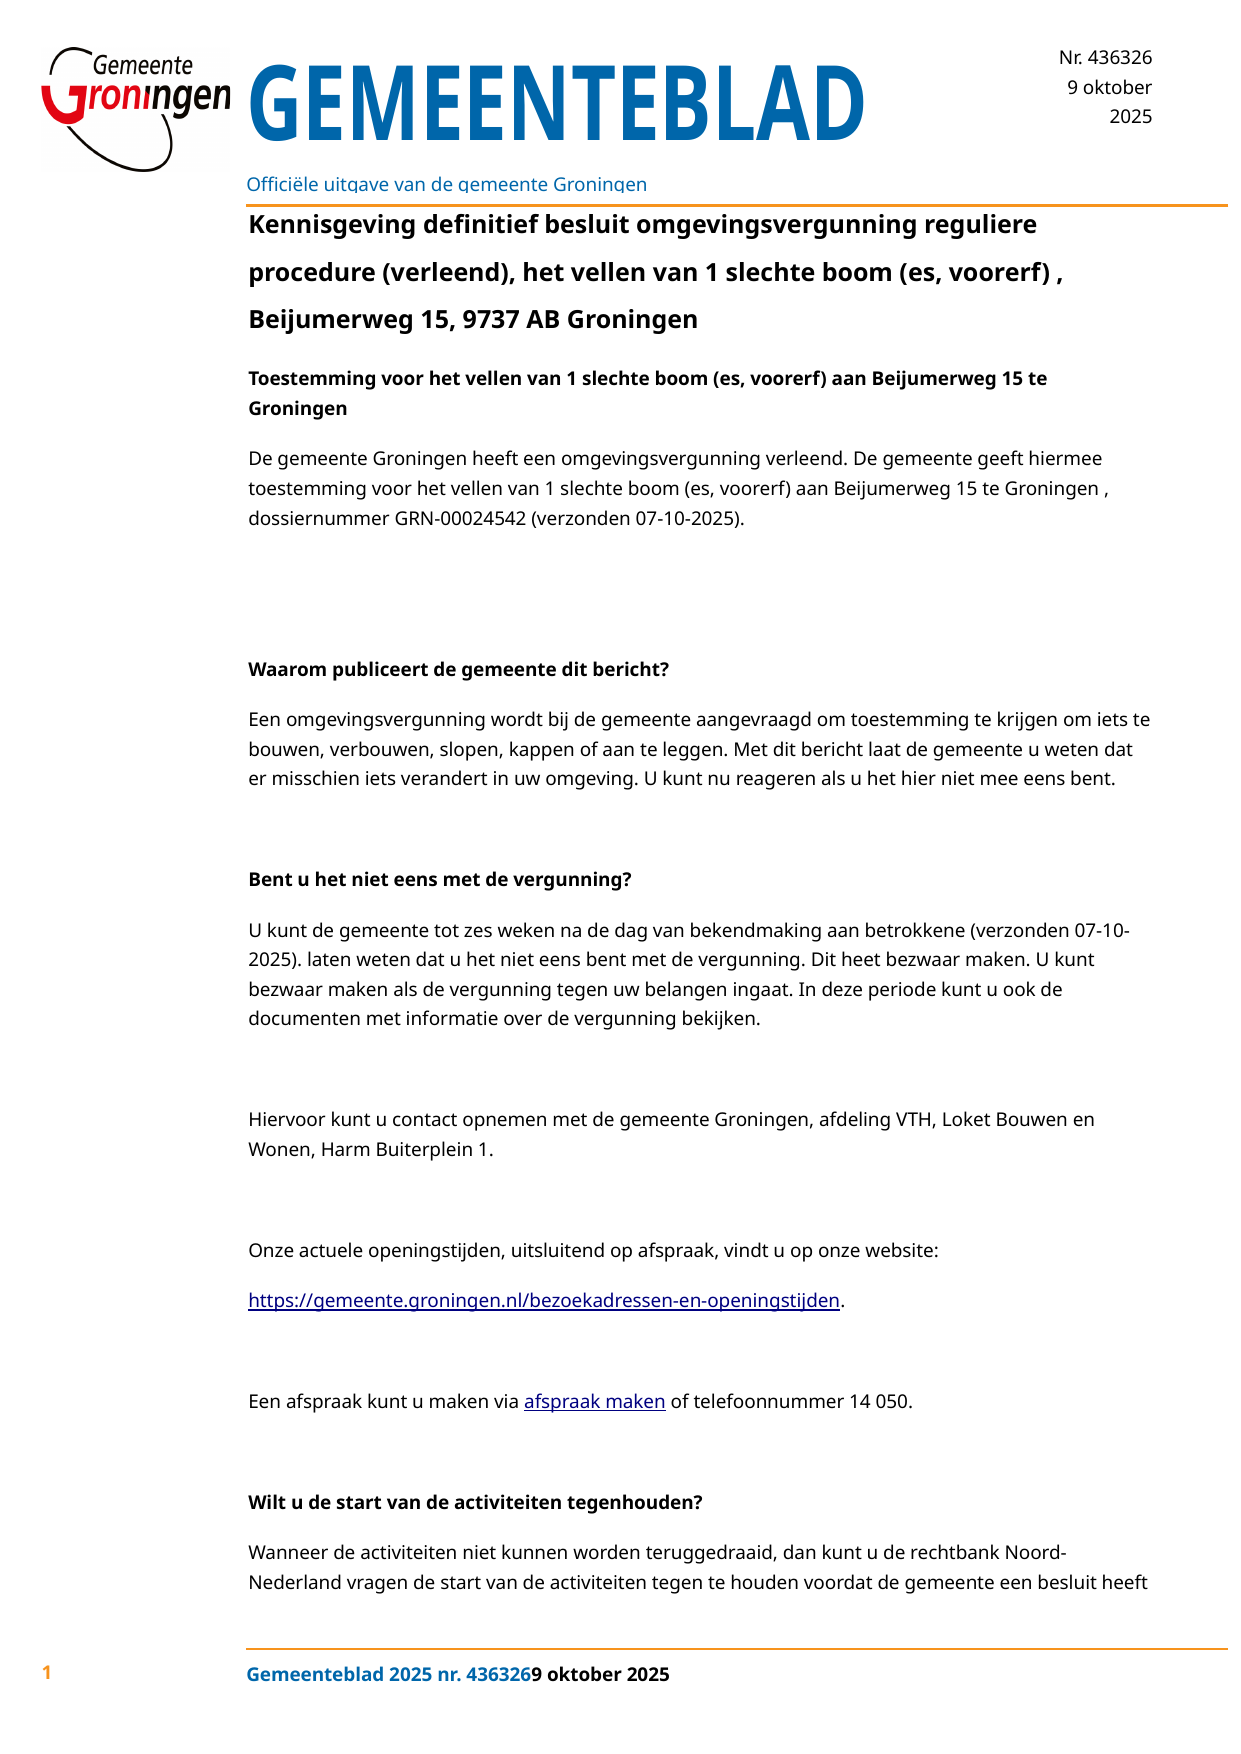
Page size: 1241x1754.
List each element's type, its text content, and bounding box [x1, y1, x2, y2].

text De gemeente Groningen heeft een omgevingsvergunning verleend. De gemeente geeft hiermee toestemming voor het vellen van 1 slechte boom (es, voorerf) aan Beijumerweg 15 te Groningen , dossiernummer GRN-00024542 (verzonden 07-10-2025). [248, 446, 1152, 530]
text https://gemeente.groningen.nl/bezoekadressen-en-openingstijden. [248, 1287, 1152, 1313]
text Wanneer de activiteiten niet kunnen worden teruggedraaid, dan kunt u de rechtbank Noord-Nederland vragen de start van de activiteiten tegen te houden voordat de gemeente een besluit heeft [248, 1539, 1152, 1594]
text Wilt u de start van de activiteiten tegenhouden? [248, 1489, 1152, 1514]
text Toestemming voor het vellen van 1 slechte boom (es, voorerf) aan Beijumerweg 15 te Groningen [248, 366, 1152, 421]
text Bent u het niet eens met de vergunning? [248, 866, 1152, 892]
text Een omgevingsvergunning wordt bij de gemeente aangevraagd om toestemming te krijgen om iets te bouwen, verbouwen, slopen, kappen of aan te leggen. Met dit bericht laat de gemeente u weten dat er misschien iets verandert in uw omgeving. U kunt nu reageren als u het hier niet mee eens bent. [248, 706, 1152, 791]
text Kennisgeving definitief besluit omgevingsvergunning reguliere procedure (verleend), het vellen van 1 slechte boom (es, voorerf) , Beijumerweg 15, 9737 AB Groningen [248, 207, 1152, 336]
text U kunt de gemeente tot zes weken na de dag van bekendmaking aan betrokkene (verzonden 07-10-2025). laten weten dat u het niet eens bent met de vergunning. Dit heet bezwaar maken. U kunt bezwaar maken als de vergunning tegen uw belangen ingaat. In deze periode kunt u ook de documenten met informatie over de vergunning bekijken. [248, 917, 1152, 1031]
picture [41, 47, 231, 172]
text Een afspraak kunt u maken via afspraak maken of telefoonnummer 14 050. [248, 1388, 1152, 1414]
text Waarom publiceert de gemeente dit bericht? [248, 656, 1152, 682]
text Hiervoor kunt u contact opnemen met de gemeente Groningen, afdeling VTH, Loket Bouwen en Wonen, Harm Buiterplein 1. [248, 1106, 1152, 1162]
text Onze actuele openingstijden, uitsluitend op afspraak, vindt u op onze website: [248, 1237, 1152, 1262]
